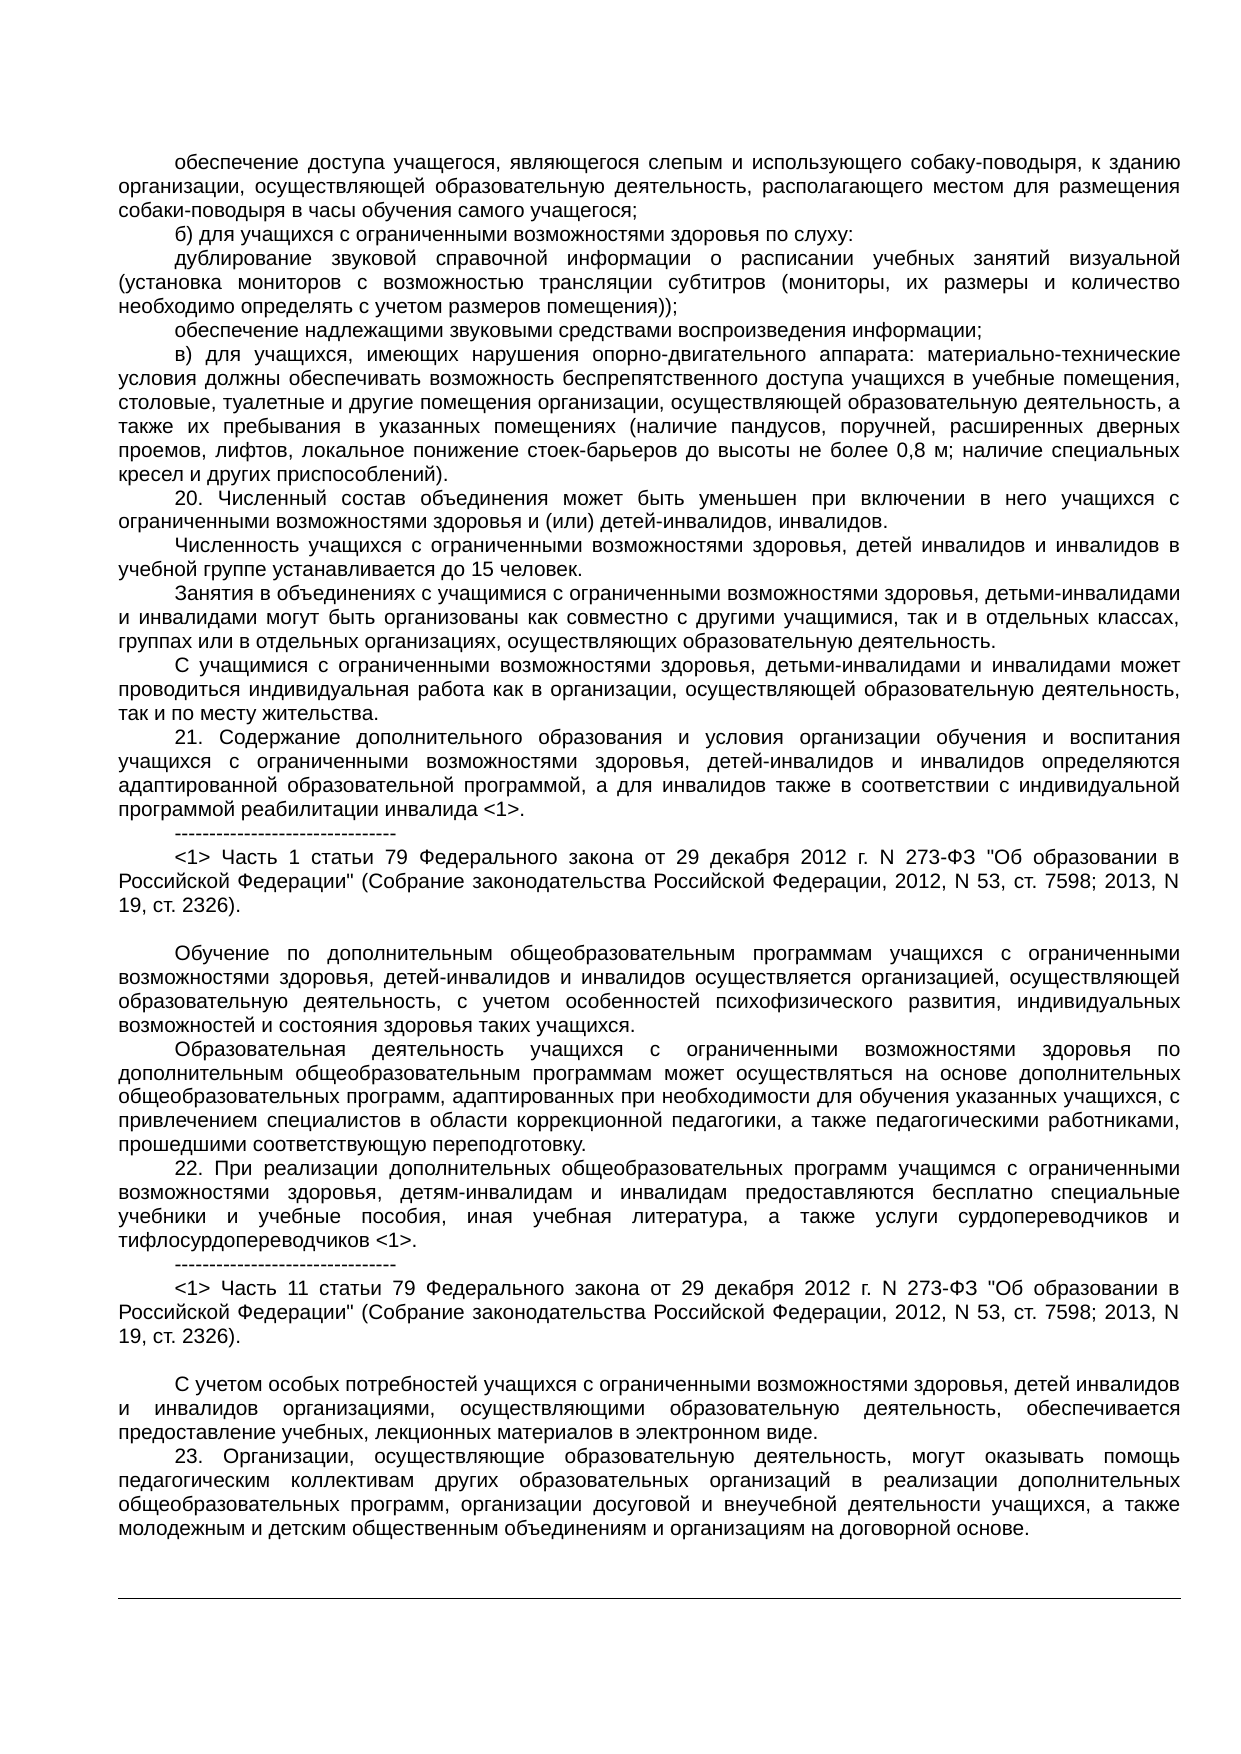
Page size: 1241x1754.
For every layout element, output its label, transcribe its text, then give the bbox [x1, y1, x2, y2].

text Образовательная деятельность учащихся с ограниченными возможностями здоровья по дополнительным общеобразовательным программам может осуществляться на основе дополнительных общеобразовательных программ, адаптированных при необходимости для обучения указанных учащихся, с привлечением специалистов в области коррекционной педагогики, а также педагогическими работниками, прошедшими соответствующую переподготовку. [118, 1036, 1181, 1156]
text -------------------------------- [118, 1252, 1181, 1276]
text обеспечение надлежащими звуковыми средствами воспроизведения информации; [118, 318, 1181, 342]
text Занятия в объединениях с учащимися с ограниченными возможностями здоровья, детьми-инвалидами и инвалидами могут быть организованы как совместно с другими учащимися, так и в отдельных классах, группах или в отдельных организациях, осуществляющих образовательную деятельность. [118, 581, 1181, 653]
text дублирование звуковой справочной информации о расписании учебных занятий визуальной (установка мониторов с возможностью трансляции субтитров (мониторы, их размеры и количество необходимо определять с учетом размеров помещения)); [118, 246, 1181, 318]
text 22. При реализации дополнительных общеобразовательных программ учащимся с ограниченными возможностями здоровья, детям-инвалидам и инвалидам предоставляются бесплатно специальные учебники и учебные пособия, иная учебная литература, а также услуги сурдопереводчиков и тифлосурдопереводчиков <1>. [118, 1156, 1181, 1252]
text б) для учащихся с ограниченными возможностями здоровья по слуху: [118, 222, 1181, 246]
text в) для учащихся, имеющих нарушения опорно-двигательного аппарата: материально-технические условия должны обеспечивать возможность беспрепятственного доступа учащихся в учебные помещения, столовые, туалетные и другие помещения организации, осуществляющей образовательную деятельность, а также их пребывания в указанных помещениях (наличие пандусов, поручней, расширенных дверных проемов, лифтов, локальное понижение стоек-барьеров до высоты не более 0,8 м; наличие специальных кресел и других приспособлений). [118, 342, 1181, 485]
text С учащимися с ограниченными возможностями здоровья, детьми-инвалидами и инвалидами может проводиться индивидуальная работа как в организации, осуществляющей образовательную деятельность, так и по месту жительства. [118, 653, 1181, 725]
text Обучение по дополнительным общеобразовательным программам учащихся с ограниченными возможностями здоровья, детей-инвалидов и инвалидов осуществляется организацией, осуществляющей образовательную деятельность, с учетом особенностей психофизического развития, индивидуальных возможностей и состояния здоровья таких учащихся. [118, 941, 1181, 1036]
text Численность учащихся с ограниченными возможностями здоровья, детей инвалидов и инвалидов в учебной группе устанавливается до 15 человек. [118, 533, 1181, 581]
text 23. Организации, осуществляющие образовательную деятельность, могут оказывать помощь педагогическим коллективам других образовательных организаций в реализации дополнительных общеобразовательных программ, организации досуговой и внеучебной деятельности учащихся, а также молодежным и детским общественным объединениям и организациям на договорной основе. [118, 1444, 1181, 1539]
text -------------------------------- [118, 821, 1181, 845]
text 20. Численный состав объединения может быть уменьшен при включении в него учащихся с ограниченными возможностями здоровья и (или) детей-инвалидов, инвалидов. [118, 485, 1181, 533]
text обеспечение доступа учащегося, являющегося слепым и использующего собаку-поводыря, к зданию организации, осуществляющей образовательную деятельность, располагающего местом для размещения собаки-поводыря в часы обучения самого учащегося; [118, 150, 1181, 222]
text <1> Часть 11 статьи 79 Федерального закона от 29 декабря 2012 г. N 273-ФЗ "Об образовании в Российской Федерации" (Собрание законодательства Российской Федерации, 2012, N 53, ст. 7598; 2013, N 19, ст. 2326). [118, 1276, 1181, 1348]
text <1> Часть 1 статьи 79 Федерального закона от 29 декабря 2012 г. N 273-ФЗ "Об образовании в Российской Федерации" (Собрание законодательства Российской Федерации, 2012, N 53, ст. 7598; 2013, N 19, ст. 2326). [118, 845, 1181, 917]
text С учетом особых потребностей учащихся с ограниченными возможностями здоровья, детей инвалидов и инвалидов организациями, осуществляющими образовательную деятельность, обеспечивается предоставление учебных, лекционных материалов в электронном виде. [118, 1372, 1181, 1444]
text 21. Содержание дополнительного образования и условия организации обучения и воспитания учащихся с ограниченными возможностями здоровья, детей-инвалидов и инвалидов определяются адаптированной образовательной программой, а для инвалидов также в соответствии с индивидуальной программой реабилитации инвалида <1>. [118, 725, 1181, 821]
